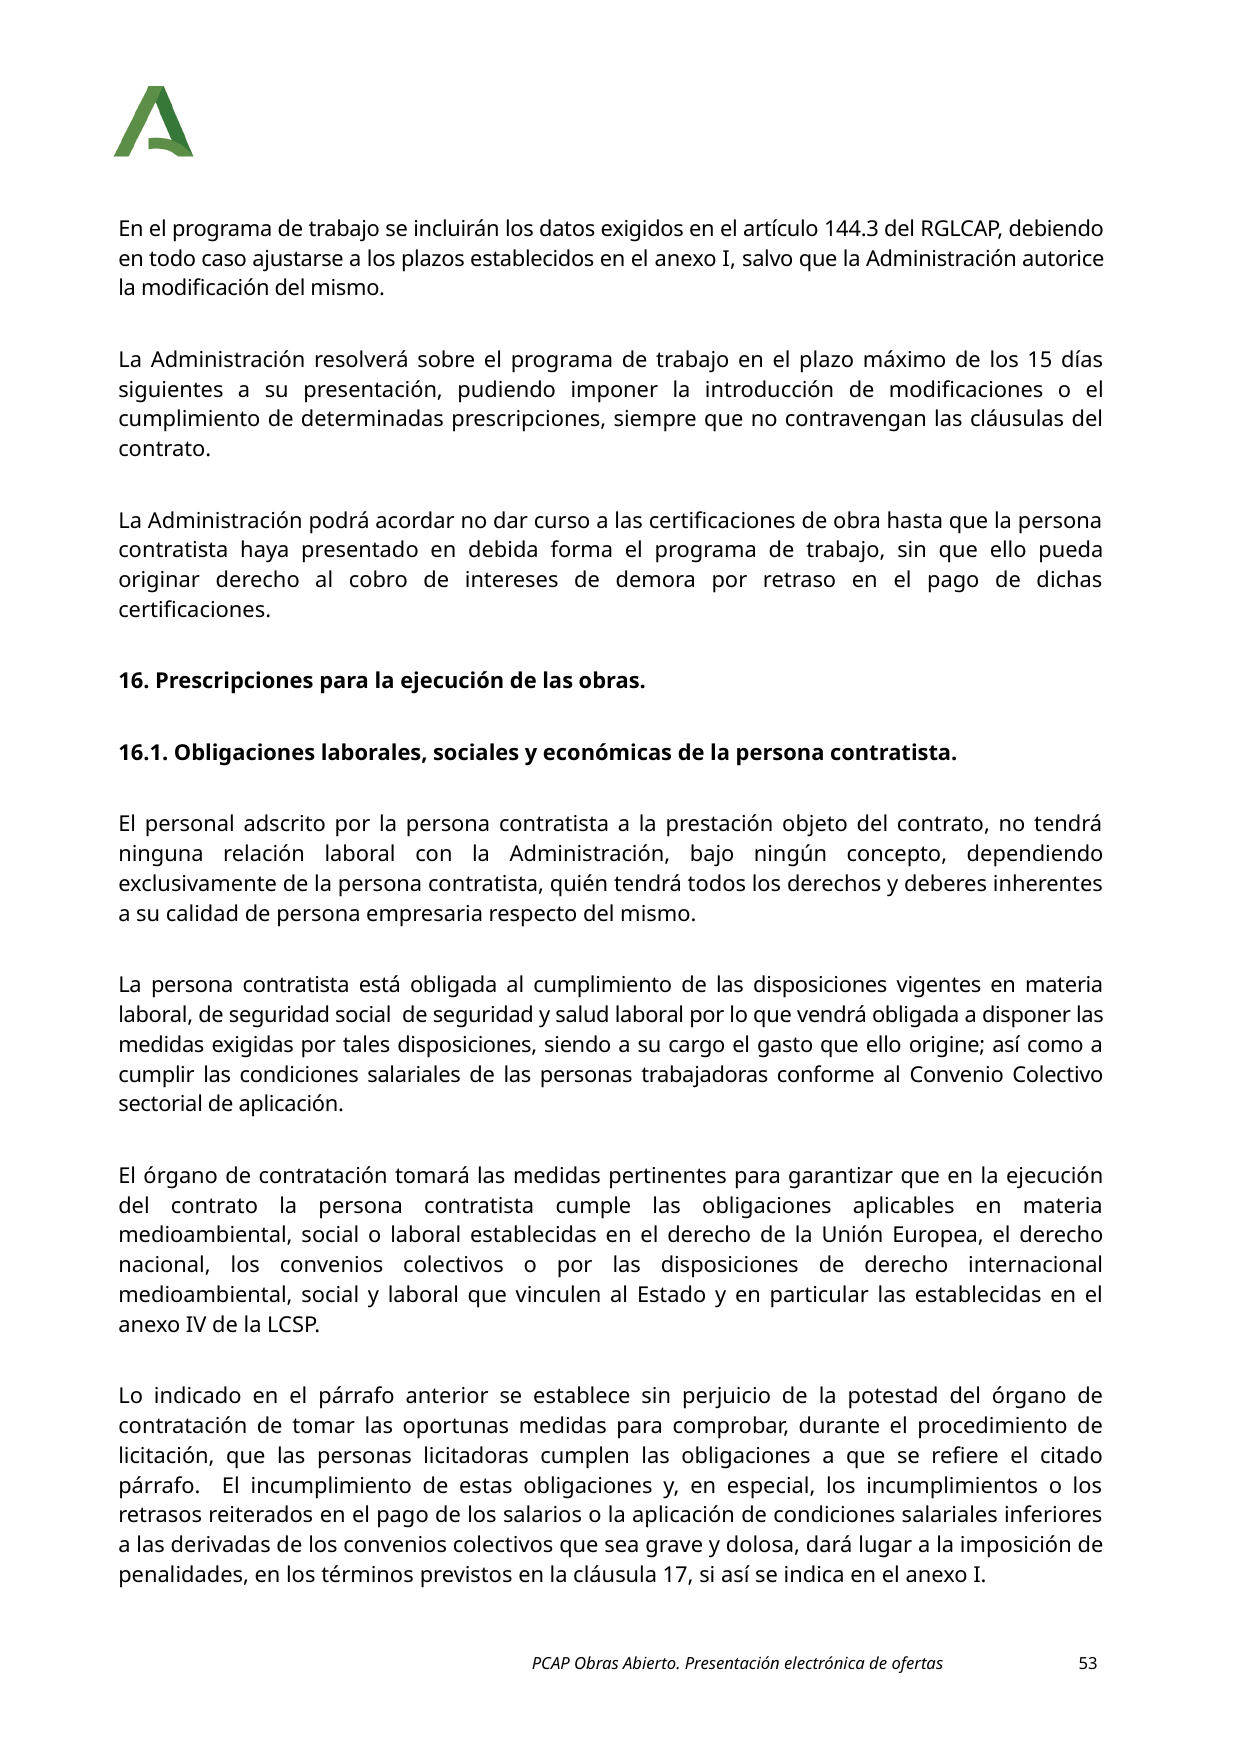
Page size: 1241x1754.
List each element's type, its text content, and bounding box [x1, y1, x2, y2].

text 16.1. Obligaciones laborales, sociales y económicas de la persona contratista. [118, 737, 1104, 767]
text La Administración resolverá sobre el programa de trabajo en el plazo máximo de los 15 días siguientes a su presentación, pudiendo imponer la introducción de modificaciones o el cumplimiento de determinadas prescripciones, siempre que no contravengan las cláusulas del contrato. [118, 344, 1104, 463]
text 16. Prescripciones para la ejecución de las obras. [118, 665, 1104, 695]
text El personal adscrito por la persona contratista a la prestación objeto del contrato, no tendrá ninguna relación laboral con la Administración, bajo ningún concepto, dependiendo exclusivamente de la persona contratista, quién tendrá todos los derechos y deberes inherentes a su calidad de persona empresaria respecto del mismo. [118, 808, 1104, 927]
picture [109, 81, 198, 161]
text El órgano de contratación tomará las medidas pertinentes para garantizar que en la ejecución del contrato la persona contratista cumple las obligaciones aplicables en materia medioambiental, social o laboral establecidas en el derecho de la Unión Europea, el derecho nacional, los convenios colectivos o por las disposiciones de derecho internacional medioambiental, social y laboral que vinculen al Estado y en particular las establecidas en el anexo IV de la LCSP. [118, 1160, 1104, 1338]
text Lo indicado en el párrafo anterior se establece sin perjuicio de la potestad del órgano de contratación de tomar las oportunas medidas para comprobar, durante el procedimiento de licitación, que las personas licitadoras cumplen las obligaciones a que se refiere el citado párrafo. El incumplimiento de estas obligaciones y, en especial, los incumplimientos o los retrasos reiterados en el pago de los salarios o la aplicación de condiciones salariales inferiores a las derivadas de los convenios colectivos que sea grave y dolosa, dará lugar a la imposición de penalidades, en los términos previstos en la cláusula 17, si así se indica en el anexo I. [118, 1380, 1104, 1589]
text La Administración podrá acordar no dar curso a las certificaciones de obra hasta que la persona contratista haya presentado en debida forma el programa de trabajo, sin que ello pueda originar derecho al cobro de intereses de demora por retraso en el pago de dichas certificaciones. [118, 504, 1104, 624]
text La persona contratista está obligada al cumplimiento de las disposiciones vigentes en materia laboral, de seguridad social de seguridad y salud laboral por lo que vendrá obligada a disponer las medidas exigidas por tales disposiciones, siendo a su cargo el gasto que ello origine; así como a cumplir las condiciones salariales de las personas trabajadoras conforme al Convenio Colectivo sectorial de aplicación. [118, 969, 1104, 1118]
text En el programa de trabajo se incluirán los datos exigidos en el artículo 144.3 del RGLCAP, debiendo en todo caso ajustarse a los plazos establecidos en el anexo I, salvo que la Administración autorice la modificación del mismo. [118, 213, 1104, 302]
